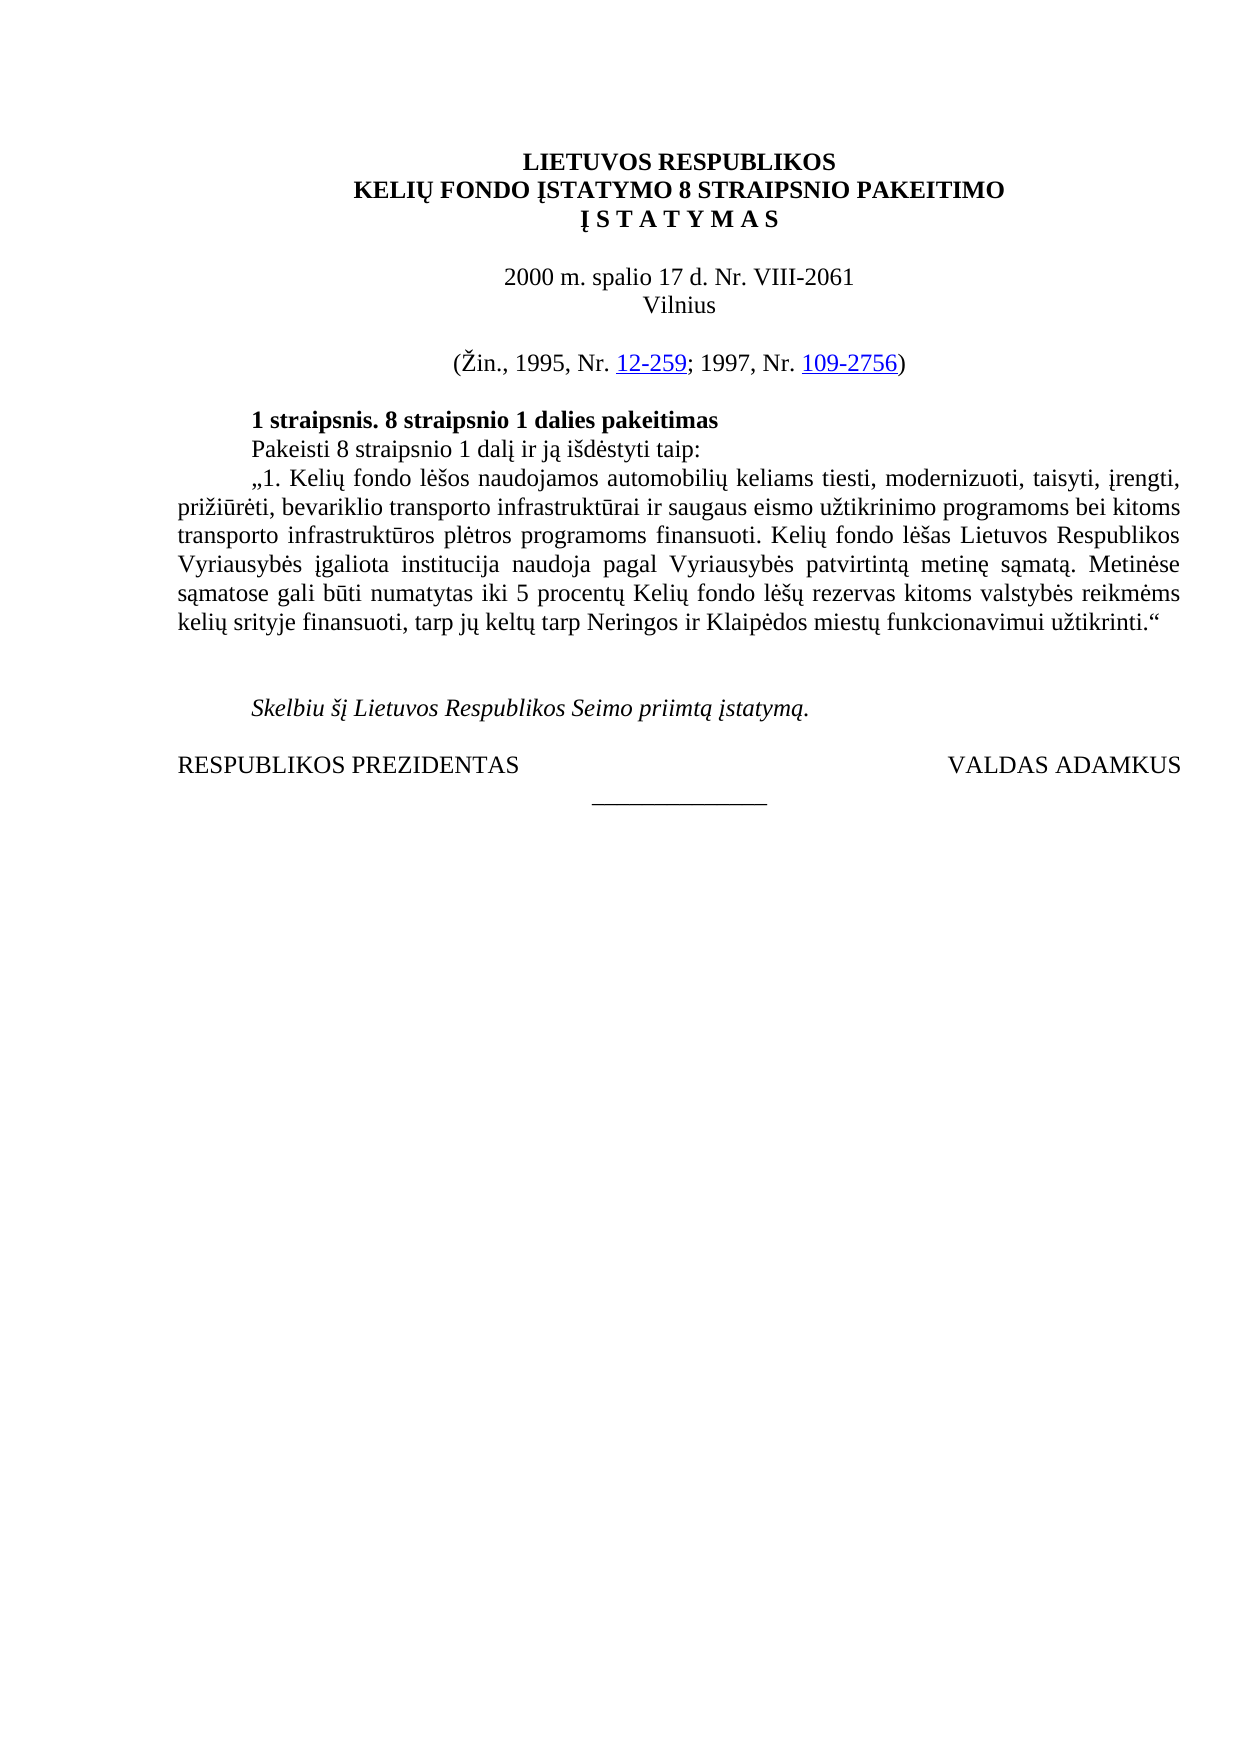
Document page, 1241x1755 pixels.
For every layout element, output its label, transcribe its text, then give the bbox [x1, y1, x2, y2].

text „1. Kelių fondo lėšos naudojamos automobilių keliams tiesti, modernizuoti, taisyti, įrengti, prižiūrėti, bevariklio transporto infrastruktūrai ir saugaus eismo užtikrinimo programoms bei kitoms transporto infrastruktūros plėtros programoms finansuoti. Kelių fondo lėšas Lietuvos Respublikos Vyriausybės įgaliota institucija naudoja pagal Vyriausybės patvirtintą metinę sąmatą. Metinėse sąmatose gali būti numatytas iki 5 procentų Kelių fondo lėšų rezervas kitoms valstybės reikmėms kelių srityje finansuoti, tarp jų keltų tarp Neringos ir Klaipėdos miestų funkcionavimui užtikrinti.“ [177, 463, 1181, 636]
text RESPUBLIKOS PREZIDENTAS VALDAS ADAMKUS [177, 751, 1181, 779]
text ______________ [177, 779, 1181, 808]
text Vilnius [177, 291, 1181, 319]
text KELIŲ FONDO ĮSTATYMO 8 STRAIPSNIO PAKEITIMO [177, 176, 1181, 204]
text Į S T A T Y M A S [177, 204, 1181, 233]
text Pakeisti 8 straipsnio 1 dalį ir ją išdėstyti taip: [177, 434, 1181, 463]
text (Žin., 1995, Nr. 12-259; 1997, Nr. 109-2756) [177, 348, 1181, 377]
text 1 straipsnis. 8 straipsnio 1 dalies pakeitimas [177, 406, 1181, 434]
text Skelbiu šį Lietuvos Respublikos Seimo priimtą įstatymą. [177, 693, 1181, 722]
text LIETUVOS RESPUBLIKOS [177, 147, 1181, 176]
text 2000 m. spalio 17 d. Nr. VIII-2061 [177, 262, 1181, 291]
